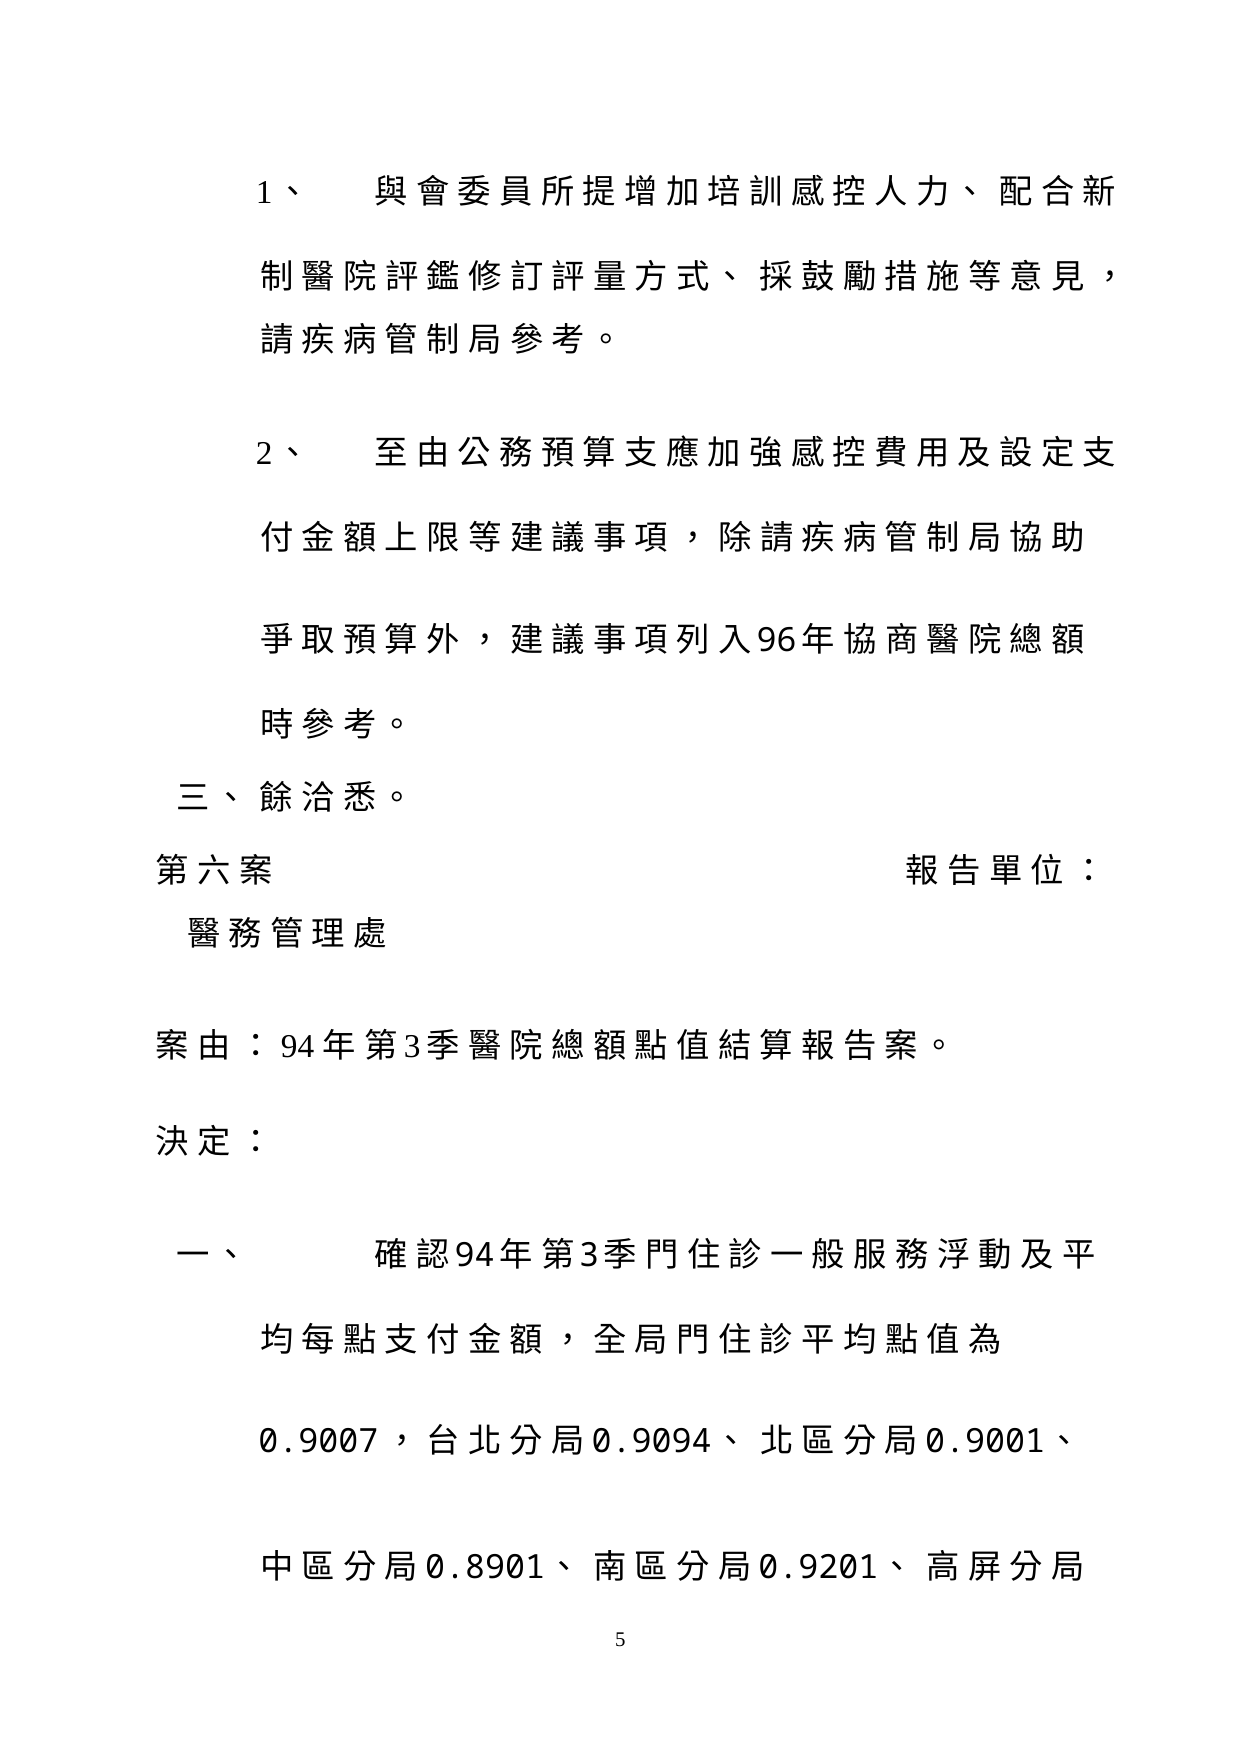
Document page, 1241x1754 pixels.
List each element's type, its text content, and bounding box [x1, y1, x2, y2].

text 第六案 報告單位：醫務管理處 [145, 826, 1120, 951]
list 至由公務預算支應加強感控費用及設定支付金額上限等建議事項，除請疾病管制局協助爭取預算外，建議事項列入96年協商醫院總額時參考。 [245, 368, 1120, 743]
text 三、餘洽悉。 [170, 753, 1120, 816]
text 決定： [145, 1097, 1120, 1160]
list 與會委員所提增加培訓感控人力、配合新制醫院評鑑修訂評量方式、採鼓勵措施等意見，請疾病管制局參考。 [245, 108, 1120, 358]
text 案由：94年第3季醫院總額點值結算報告案。 [145, 962, 1120, 1087]
text 一、 確認94年第3季門住診一般服務浮動及平均每點支付金額，全局門住診平均點值為0.9007，台北分局0.9094、北區分局0.9001、中區分局0.8901、南區分局0.9201、高屏分局 [170, 1170, 1120, 1608]
